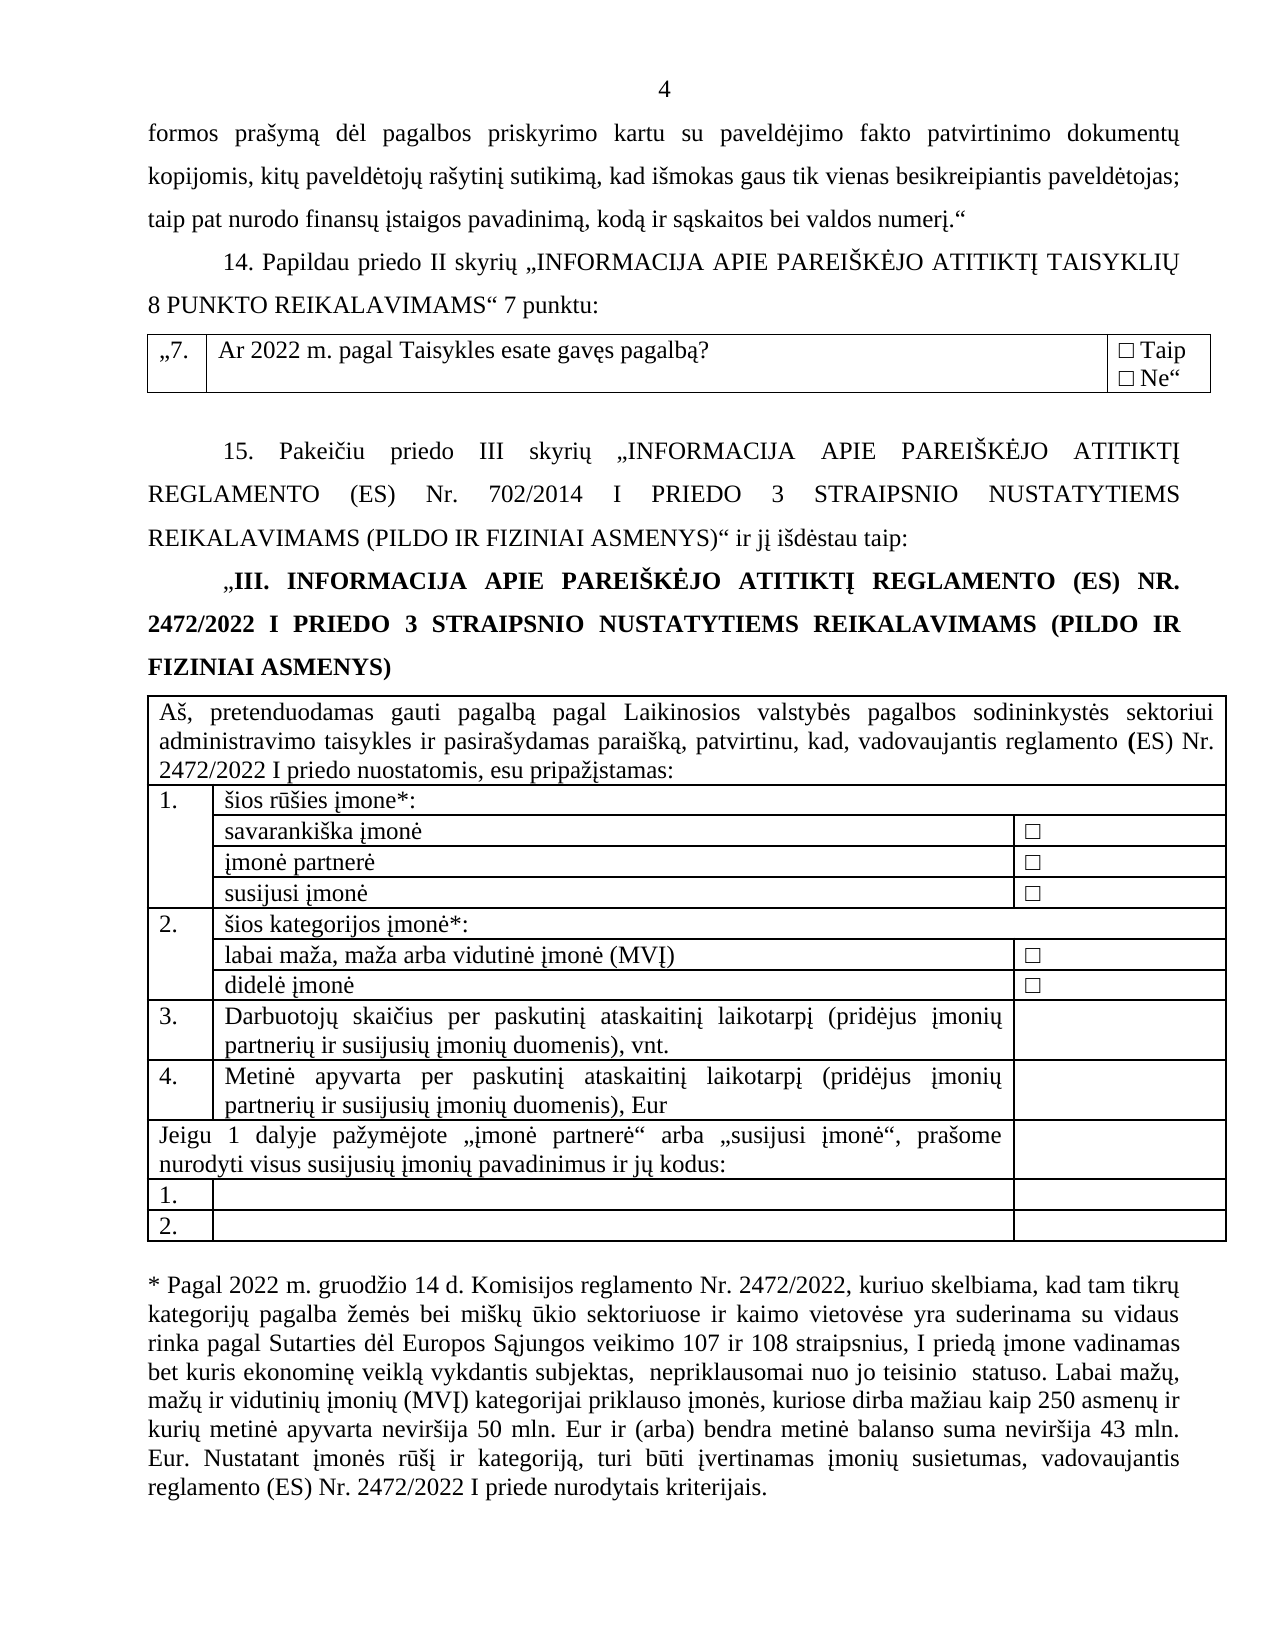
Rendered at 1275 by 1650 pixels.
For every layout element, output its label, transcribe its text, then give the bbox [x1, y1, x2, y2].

text 14. Papildau priedo II skyrių „INFORMACIJA APIE PAREIŠKĖJO ATITIKTĮ TAISYKLIŲ 8 PUNKTO REIKALAVIMAMS“ 7 punktu: [148, 247, 1181, 319]
table_cell 4. [149, 1061, 212, 1118]
table_cell labai maža, maža arba vidutinė įmonė (MVĮ) [214, 940, 1013, 968]
table_cell □ [1015, 847, 1225, 876]
text 15. Pakeičiu priedo III skyrių „INFORMACIJA APIE PAREIŠKĖJO ATITIKTĮ REGLAMENTO (ES) Nr. 702/2014 I PRIEDO 3 STRAIPSNIO NUSTATYTIEMS REIKALAVIMAMS (PILDO IR FIZINIAI ASMENYS)“ ir jį išdėstau taip: [148, 436, 1181, 551]
table_header Ar 2022 m. pagal Taisykles esate gavęs pagalbą? [207, 335, 1107, 392]
table_cell įmonė partnerė [214, 847, 1013, 876]
table_cell šios rūšies įmone*: [214, 786, 1225, 814]
table_cell 2. [149, 1211, 212, 1240]
table_cell □ [1015, 878, 1225, 907]
table_cell □ [1015, 971, 1225, 999]
text „III. INFORMACIJA APIE PAREIŠKĖJO ATITIKTĮ REGLAMENTO (ES) NR. 2472/2022 I PRIEDO 3 STRAIPSNIO NUSTATYTIEMS REIKALAVIMAMS (PILDO IR FIZINIAI ASMENYS) [148, 566, 1181, 681]
table_header „7. [148, 335, 206, 392]
table_cell [214, 1211, 1013, 1240]
table_cell [1015, 1211, 1225, 1240]
table_cell 3. [149, 1001, 212, 1059]
table_cell didelė įmonė [214, 971, 1013, 999]
table_cell □ [1015, 816, 1225, 845]
table_cell [1015, 1121, 1225, 1178]
table_cell [1015, 1180, 1225, 1209]
text formos prašymą dėl pagalbos priskyrimo kartu su paveldėjimo fakto patvirtinimo dokumentų kopijomis, kitų paveldėtojų rašytinį sutikimą, kad išmokas gaus tik vienas besikreipiantis paveldėtojas; taip pat nurodo finansų įstaigos pavadinimą, kodą ir sąskaitos bei valdos numerį.“ [148, 118, 1181, 233]
text * Pagal 2022 m. gruodžio 14 d. Komisijos reglamento Nr. 2472/2022, kuriuo skelbiama, kad tam tikrų kategorijų pagalba žemės bei miškų ūkio sektoriuose ir kaimo vietovėse yra suderinama su vidaus rinka pagal Sutarties dėl Europos Sąjungos veikimo 107 ir 108 straipsnius, I priedą įmone vadinamas bet kuris ekonominę veiklą vykdantis subjektas, nepriklausomai nuo jo teisinio statuso. Labai mažų, mažų ir vidutinių įmonių (MVĮ) kategorijai priklauso įmonės, kuriose dirba mažiau kaip 250 asmenų ir kurių metinė apyvarta neviršija 50 mln. Eur ir (arba) bendra metinė balanso suma neviršija 43 mln. Eur. Nustatant įmonės rūšį ir kategoriją, turi būti įvertinamas įmonių susietumas, vadovaujantis reglamento (ES) Nr. 2472/2022 I priede nurodytais kriterijais. [148, 1271, 1181, 1501]
table_cell □ [1015, 940, 1225, 968]
table_cell Metinė apyvarta per paskutinį ataskaitinį laikotarpį (pridėjus įmonių partnerių ir susijusių įmonių duomenis), Eur [214, 1061, 1013, 1118]
table_cell Darbuotojų skaičius per paskutinį ataskaitinį laikotarpį (pridėjus įmonių partnerių ir susijusių įmonių duomenis), vnt. [214, 1001, 1013, 1059]
table_cell 1. [149, 1180, 212, 1209]
table_cell [1015, 1001, 1225, 1059]
table_cell [214, 1180, 1013, 1209]
table_cell 2. [149, 909, 212, 999]
table_header □ Taip □ Ne“ [1108, 335, 1210, 392]
table_cell [1015, 1061, 1225, 1118]
table_cell Jeigu 1 dalyje pažymėjote „įmonė partnerė“ arba „susijusi įmonė“, prašome nurodyti visus susijusių įmonių pavadinimus ir jų kodus: [149, 1121, 1013, 1178]
table_header Aš, pretenduodamas gauti pagalbą pagal Laikinosios valstybės pagalbos sodininkystės sektoriui administravimo taisykles ir pasirašydamas paraišką, patvirtinu, kad, vadovaujantis reglamento (ES) Nr. 2472/2022 I priedo nuostatomis, esu pripažįstamas: [149, 697, 1225, 783]
table_cell šios kategorijos įmonė*: [214, 909, 1225, 938]
table_cell 1. [149, 786, 212, 907]
table_cell susijusi įmonė [214, 878, 1013, 907]
table_cell savarankiška įmonė [214, 816, 1013, 845]
